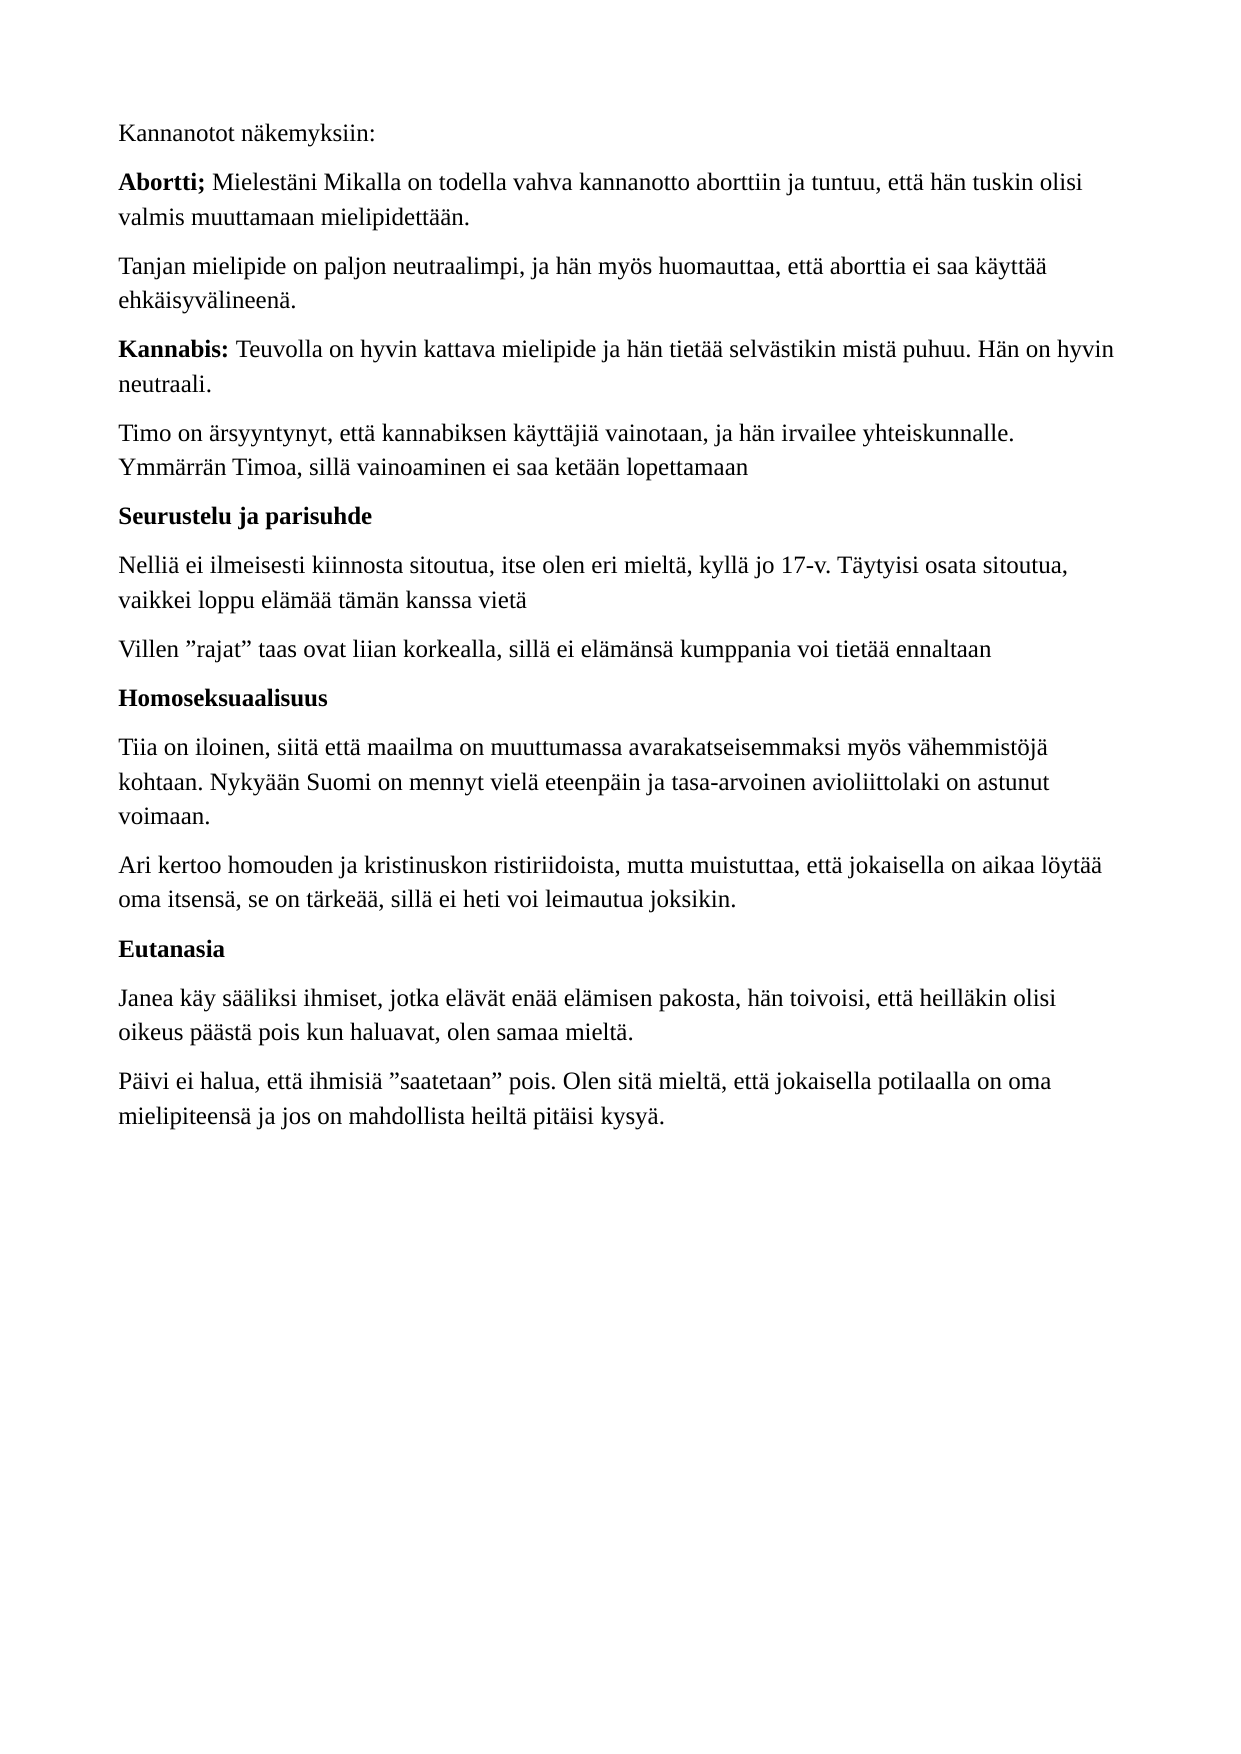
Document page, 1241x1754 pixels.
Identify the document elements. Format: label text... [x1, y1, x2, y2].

text Päivi ei halua, että ihmisiä ”saatetaan” pois. Olen sitä mieltä, että jokaisella potilaalla on oma mielipiteensä ja jos on mahdollista heiltä pitäisi kysyä. [118, 1066, 1122, 1129]
text Seurustelu ja parisuhde [118, 501, 1122, 530]
text Villen ”rajat” taas ovat liian korkealla, sillä ei elämänsä kumppania voi tietää ennaltaan [118, 634, 1122, 663]
text Tanjan mielipide on paljon neutraalimpi, ja hän myös huomauttaa, että aborttia ei saa käyttää ehkäisyvälineenä. [118, 251, 1122, 314]
text Kannanotot näkemyksiin: [118, 118, 1122, 147]
text Homoseksuaalisuus [118, 683, 1122, 712]
text Ari kertoo homouden ja kristinuskon ristiriidoista, mutta muistuttaa, että jokaisella on aikaa löytää oma itsensä, se on tärkeää, sillä ei heti voi leimautua joksikin. [118, 850, 1122, 913]
text Timo on ärsyyntynyt, että kannabiksen käyttäjiä vainotaan, ja hän irvailee yhteiskunnalle. Ymmärrän Timoa, sillä vainoaminen ei saa ketään lopettamaan [118, 418, 1122, 481]
text Abortti; Mielestäni Mikalla on todella vahva kannanotto aborttiin ja tuntuu, että hän tuskin olisi valmis muuttamaan mielipidettään. [118, 167, 1122, 230]
text Nelliä ei ilmeisesti kiinnosta sitoutua, itse olen eri mieltä, kyllä jo 17-v. Täytyisi osata sitoutua, vaikkei loppu elämää tämän kanssa vietä [118, 550, 1122, 614]
text Kannabis: Teuvolla on hyvin kattava mielipide ja hän tietää selvästikin mistä puhuu. Hän on hyvin neutraali. [118, 334, 1122, 397]
text Janea käy sääliksi ihmiset, jotka elävät enää elämisen pakosta, hän toivoisi, että heilläkin olisi oikeus päästä pois kun haluavat, olen samaa mieltä. [118, 983, 1122, 1046]
text Tiia on iloinen, siitä että maailma on muuttumassa avarakatseisemmaksi myös vähemmistöjä kohtaan. Nykyään Suomi on mennyt vielä eteenpäin ja tasa-arvoinen avioliittolaki on astunut voimaan. [118, 732, 1122, 830]
text Eutanasia [118, 934, 1122, 962]
